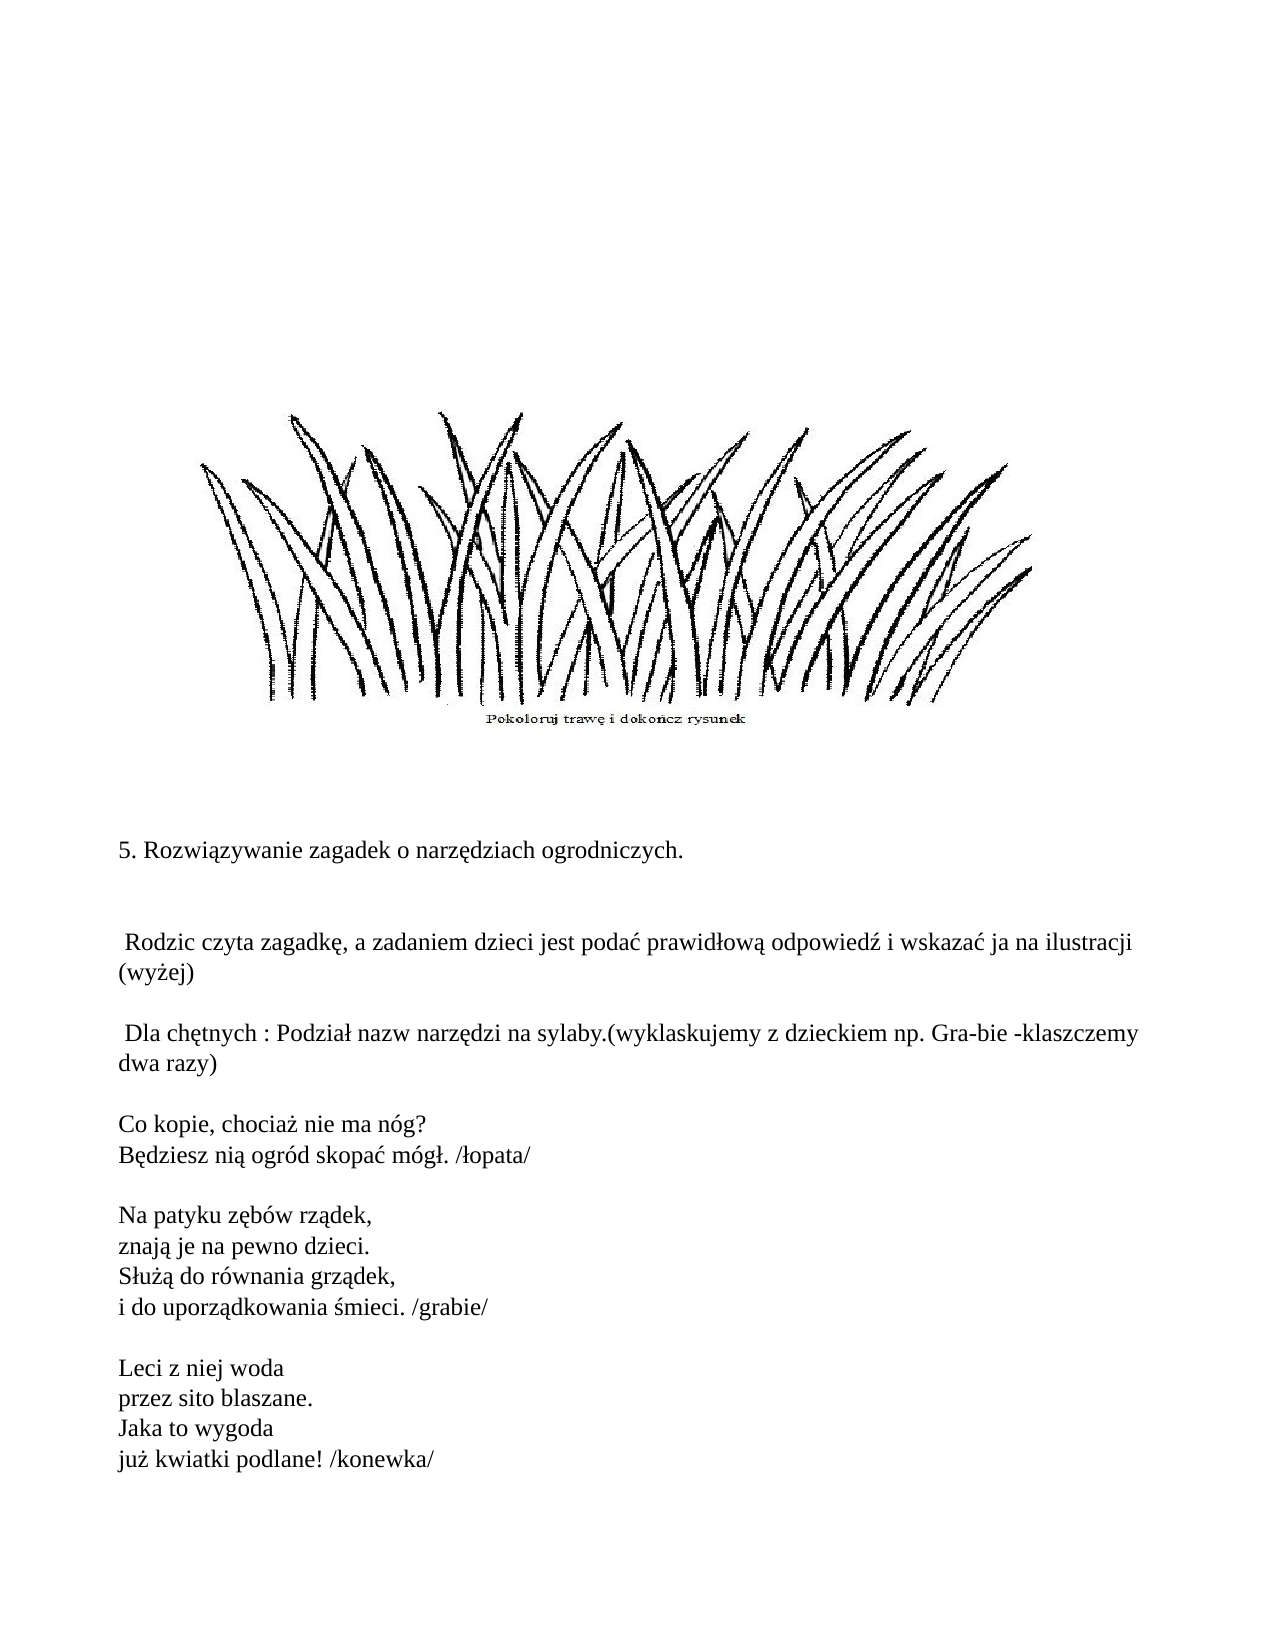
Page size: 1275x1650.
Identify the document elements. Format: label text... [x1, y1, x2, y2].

text 5. Rozwiązywanie zagadek o narzędziach ogrodniczych. [118, 836, 1157, 864]
picture [137, 210, 1147, 743]
text Dla chętnych : Podział nazw narzędzi na sylaby.(wyklaskujemy z dzieckiem np. Gra-bie -klaszczemy dwa razy) [118, 1018, 1157, 1077]
text Rodzic czyta zagadkę, a zadaniem dzieci jest podać prawidłową odpowiedź i wskazać ja na ilustracji (wyżej) [118, 866, 1157, 986]
text Co kopie, chociaż nie ma nóg? Będziesz nią ogród skopać mógł. /łopata/ Na patyku zębów rządek, znają je na pewno dzieci. Służą do równania grządek, i do uporządkowania śmieci. /grabie/ Leci z niej woda przez sito blaszane. Jaka to wygoda już kwiatki podlane! /konewka/ [118, 1079, 1157, 1503]
